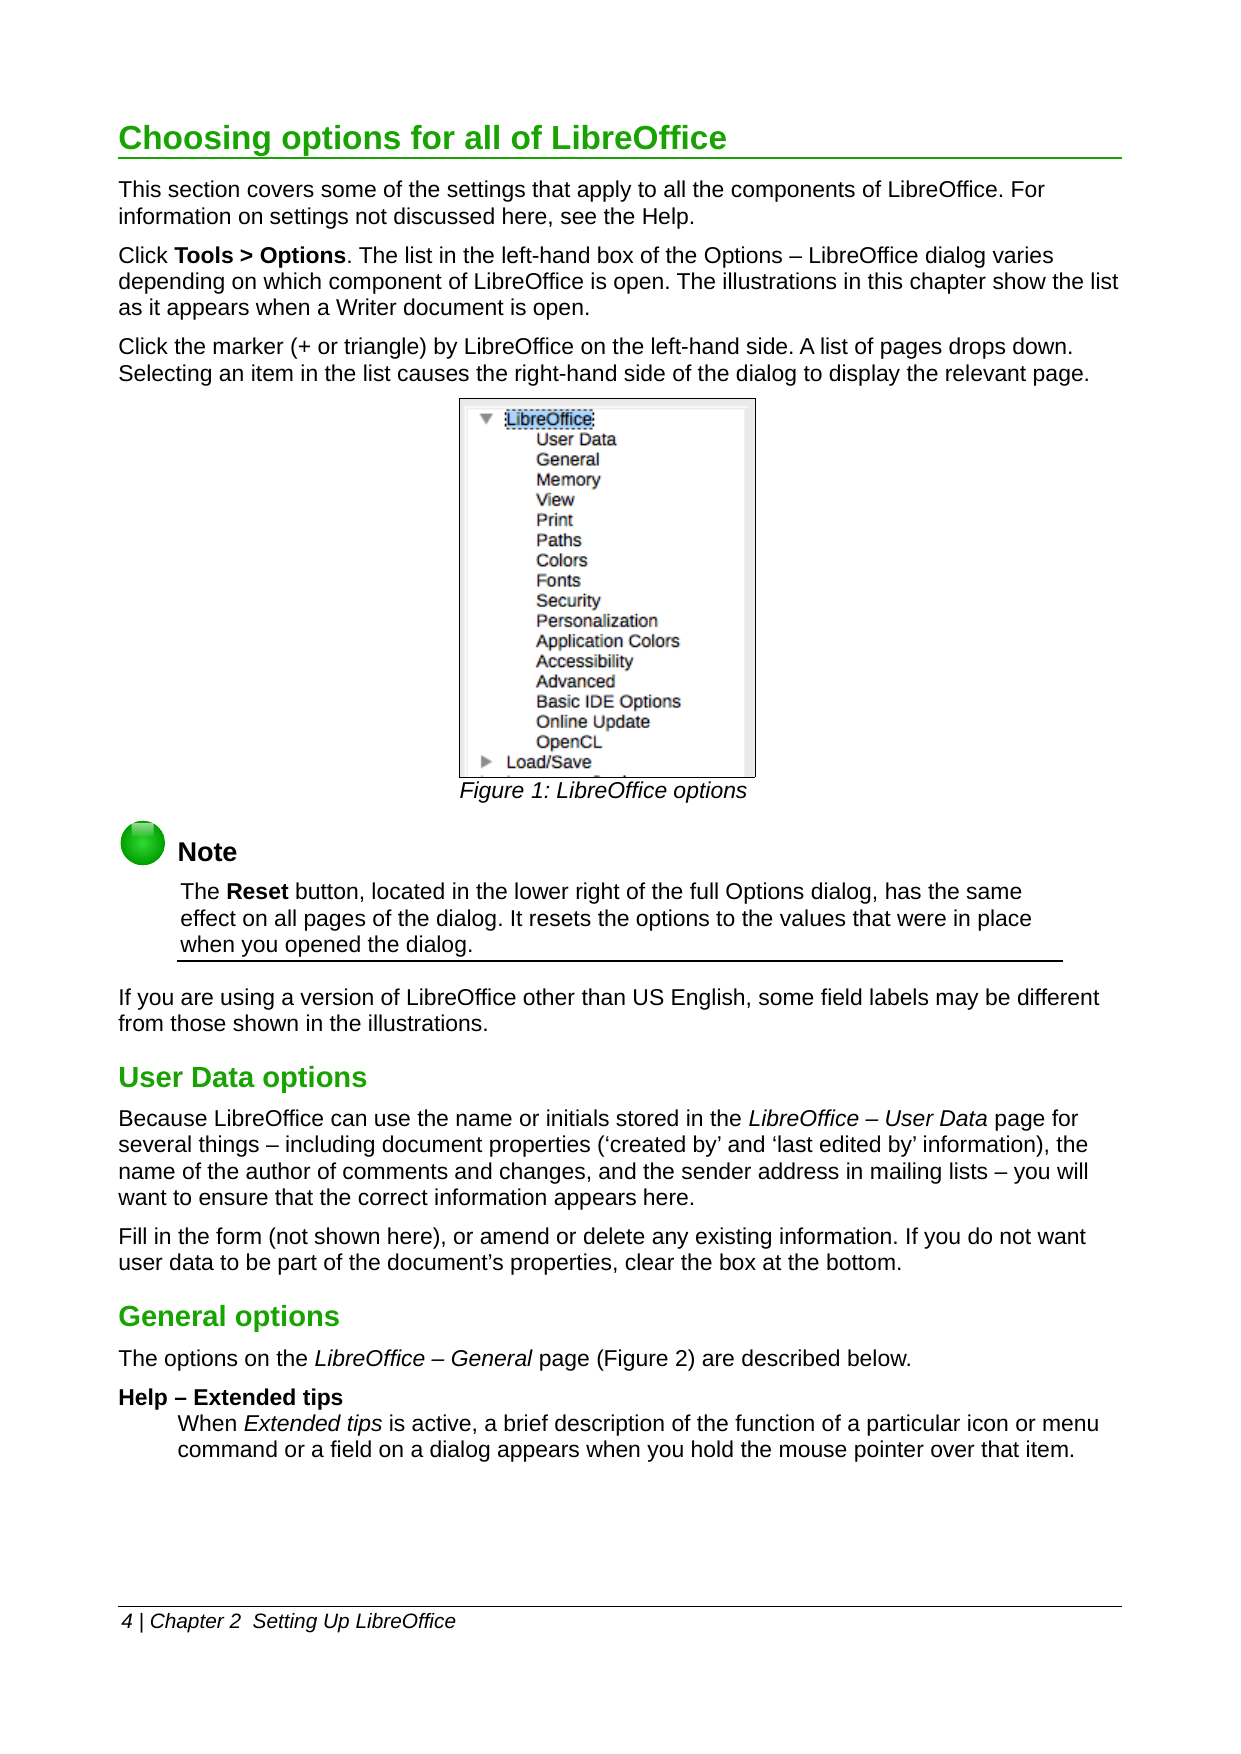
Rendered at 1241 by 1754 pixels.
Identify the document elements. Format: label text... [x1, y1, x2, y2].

subtitle General options [118, 1299, 1122, 1333]
text This section covers some of the settings that apply to all the components of LibreOffice. For information on settings not discussed here, see the Help. [118, 176, 1122, 229]
text Figure 1: LibreOffice options [459, 777, 781, 803]
text Help – Extended tips [118, 1383, 1122, 1410]
text Because LibreOffice can use the name or initials stored in the LibreOffice – User Data page for several things – including document properties (‘created by’ and ‘last edited by’ information), the name of the author of comments and changes, and the sender address in mailing lists – you will want to ensure that the correct information appears here. [118, 1105, 1122, 1211]
text The options on the LibreOffice – General page (Figure 2) are described below. [118, 1345, 1122, 1371]
text Click the marker (+ or triangle) by LibreOffice on the left-hand side. A list of pages drops down. Selecting an item in the list causes the right-hand side of the dialog to display the relevant page. [118, 333, 1122, 386]
text Fill in the form (not shown here), or amend or delete any existing information. If you do not want user data to be part of the document’s properties, clear the box at the bottom. [118, 1223, 1122, 1276]
subtitle Note [118, 818, 1122, 868]
text Click Tools > Options. The list in the left-hand box of the Options – LibreOffice dialog varies depending on which component of LibreOffice is open. The illustrations in this chapter show the list as it appears when a Writer document is open. [118, 242, 1122, 321]
text If you are using a version of LibreOffice other than US English, some field labels may be different from those shown in the illustrations. [118, 983, 1122, 1036]
subtitle Choosing options for all of LibreOffice [118, 118, 1122, 157]
text When Extended tips is active, a brief description of the function of a particular icon or menu command or a field on a dialog appears when you hold the mouse pointer over that item. [177, 1410, 1122, 1463]
picture [460, 399, 755, 777]
text The Reset button, located in the lower right of the full Options dialog, has the same effect on all pages of the dialog. It resets the options to the values that were in place when you opened the dialog. [177, 875, 1063, 960]
subtitle User Data options [118, 1060, 1122, 1093]
